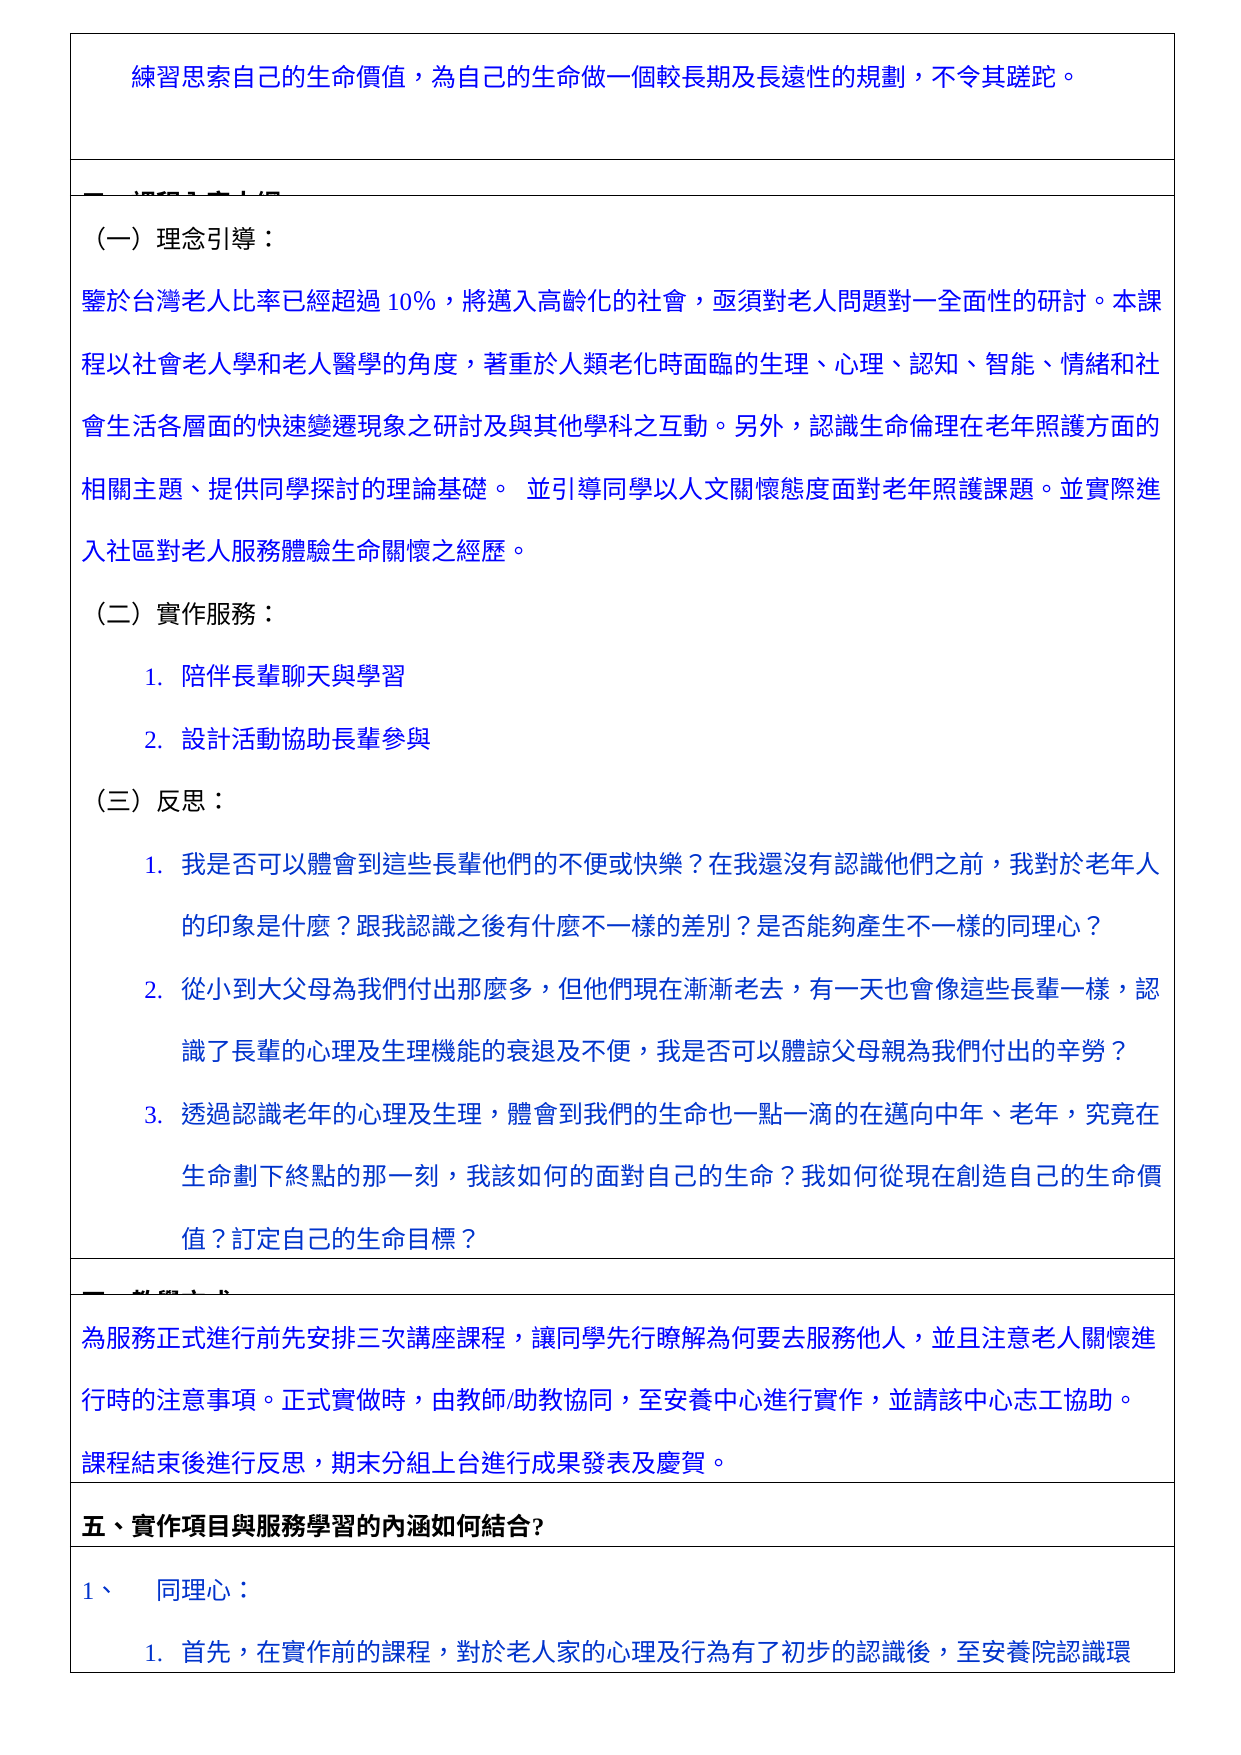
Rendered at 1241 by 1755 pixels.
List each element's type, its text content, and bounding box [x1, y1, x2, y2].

table_cell 為服務正式進行前先安排三次講座課程，讓同學先行瞭解為何要去服務他人，並且注意老人關懷進行時的注意事項。正式實做時，由教師/助教協同，至安養中心進行實作，並請該中心志工協助。課程結束後進行反思，期末分組上台進行成果發表及慶賀。 [71, 1295, 1174, 1482]
table_cell 四、教學方式 [71, 1259, 1174, 1294]
table_cell 五、實作項目與服務學習的內涵如何結合? [71, 1483, 1174, 1546]
table_cell 同理心的培養：希望讓同學體會「老年」，透由陪伴長輩，學習對於不同生命狀態的體察，瞭解老人的心理、生理，進而學習關懷。 思考生命價值：看到不同的生命狀態，思索自己也終有一老，生命也是一點一滴的邁向老年，練習思索自己的生命價值，為自己的生命做一個較長期及長遠性的規劃，不令其蹉跎。 [71, 34, 1174, 159]
table_cell 三、課程內容大綱 [71, 160, 1174, 195]
table_cell 同理心： 首先，在實作前的課程，對於老人家的心理及行為有了初步的認識後，至安養院認識環 [71, 1547, 1174, 1672]
table_cell （一）理念引導： 鑒於台灣老人比率已經超過10％，將邁入高齡化的社會，亟須對老人問題對一全面性的研討。本課程以社會老人學和老人醫學的角度，著重於人類老化時面臨的生理、心理、認知、智能、情緒和社會生活各層面的快速變遷現象之研討及與其他學科之互動。另外，認識生命倫理在老年照護方面的相關主題、提供同學探討的理論基礎。 並引導同學以人文關懷態度面對老年照護課題。並實際進入社區對老人服務體驗生命關懷之經歷。 （二）實作服務： 陪伴長輩聊天與學習 設計活動協助長輩參與 （三）反思： 我是否可以體會到這些長輩他們的不便或快樂？在我還沒有認識他們之前，我對於老年人的印象是什麼？跟我認識之後有什麼不一樣的差別？是否能夠產生不一樣的同理心？ 從小到大父母為我們付出那麼多，但他們現在漸漸老去，有一天也會像這些長輩一樣，認識了長輩的心理及生理機能的衰退及不便，我是否可以體諒父母親為我們付出的辛勞？ 透過認識老年的心理及生理，體會到我們的生命也一點一滴的在邁向中年、老年，究竟在生命劃下終點的那一刻，我該如何的面對自己的生命？我如何從現在創造自己的生命價值？訂定自己的生命目標？ [71, 196, 1174, 1258]
